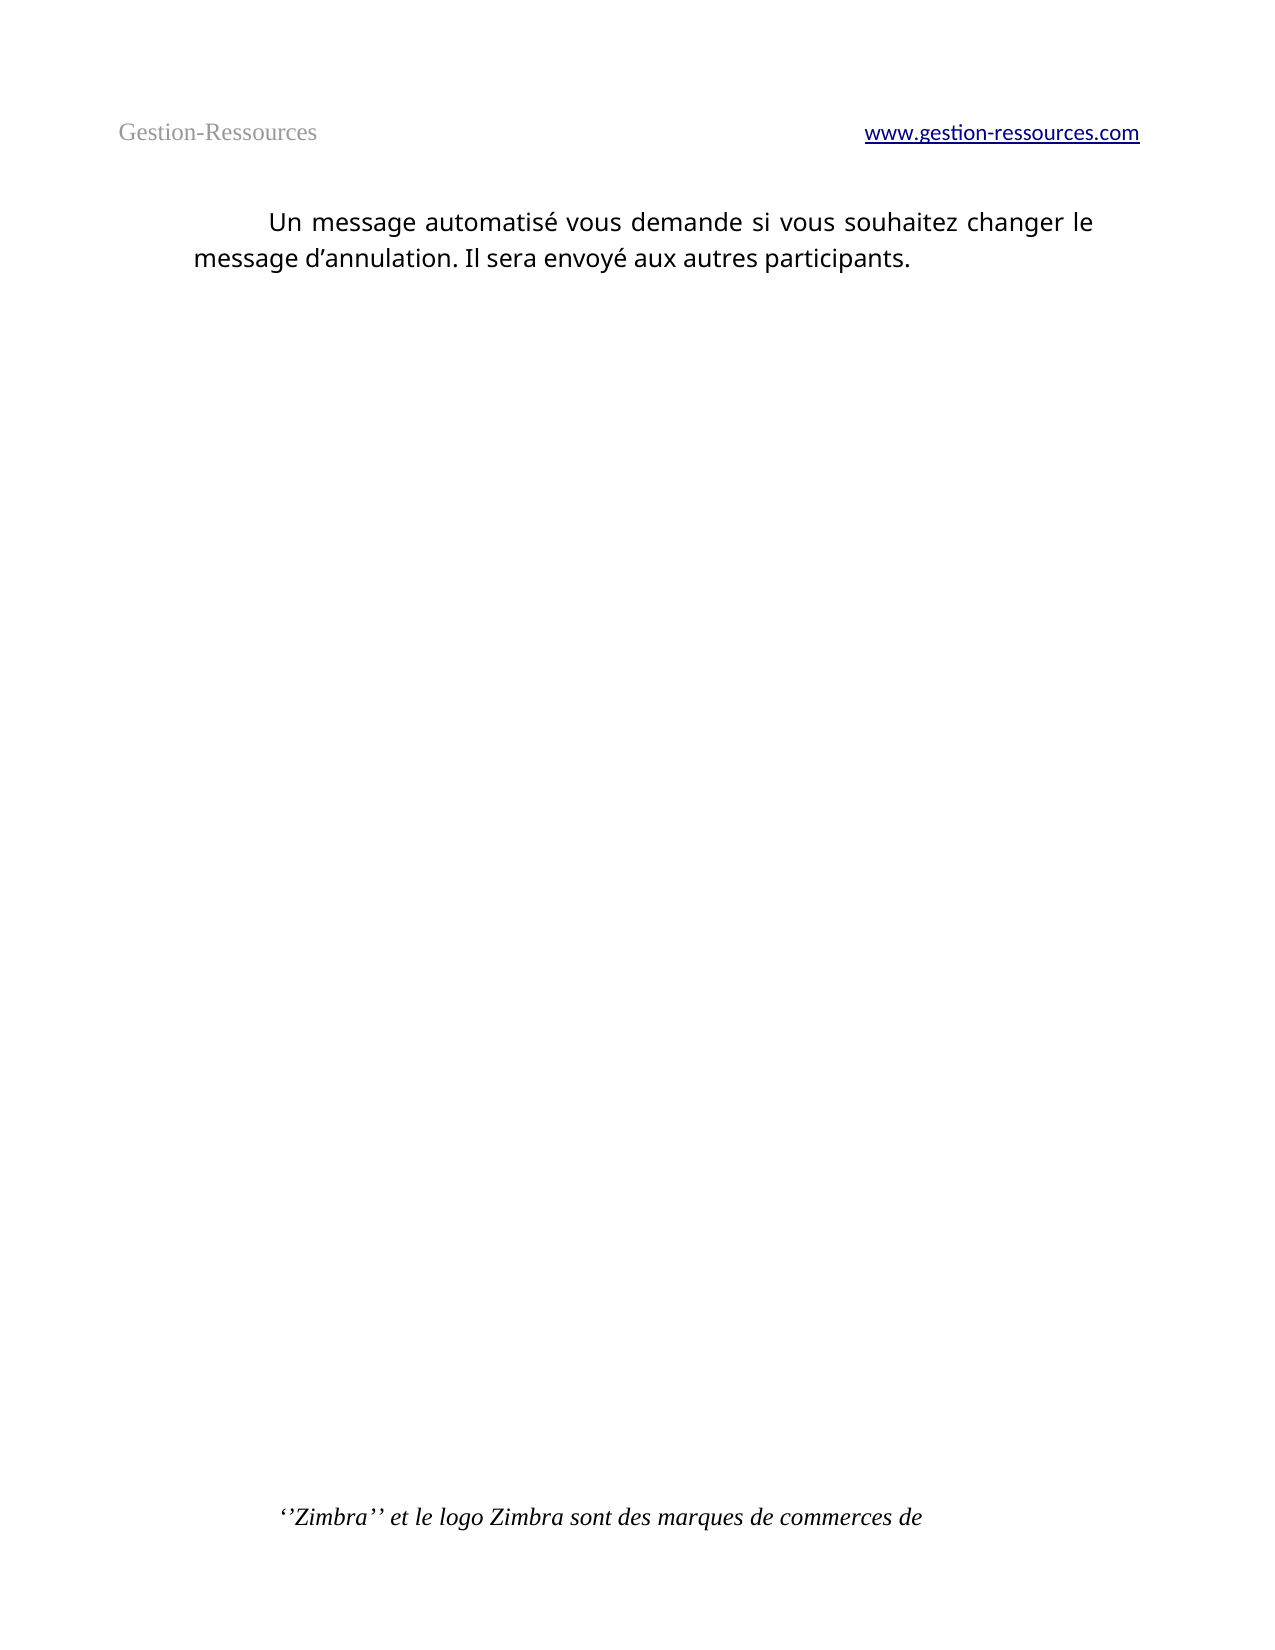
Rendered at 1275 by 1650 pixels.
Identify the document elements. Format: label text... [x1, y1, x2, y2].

text Un message automatisé vous demande si vous souhaitez changer le message d’annulation. Il sera envoyé aux autres participants. [193, 204, 1163, 274]
